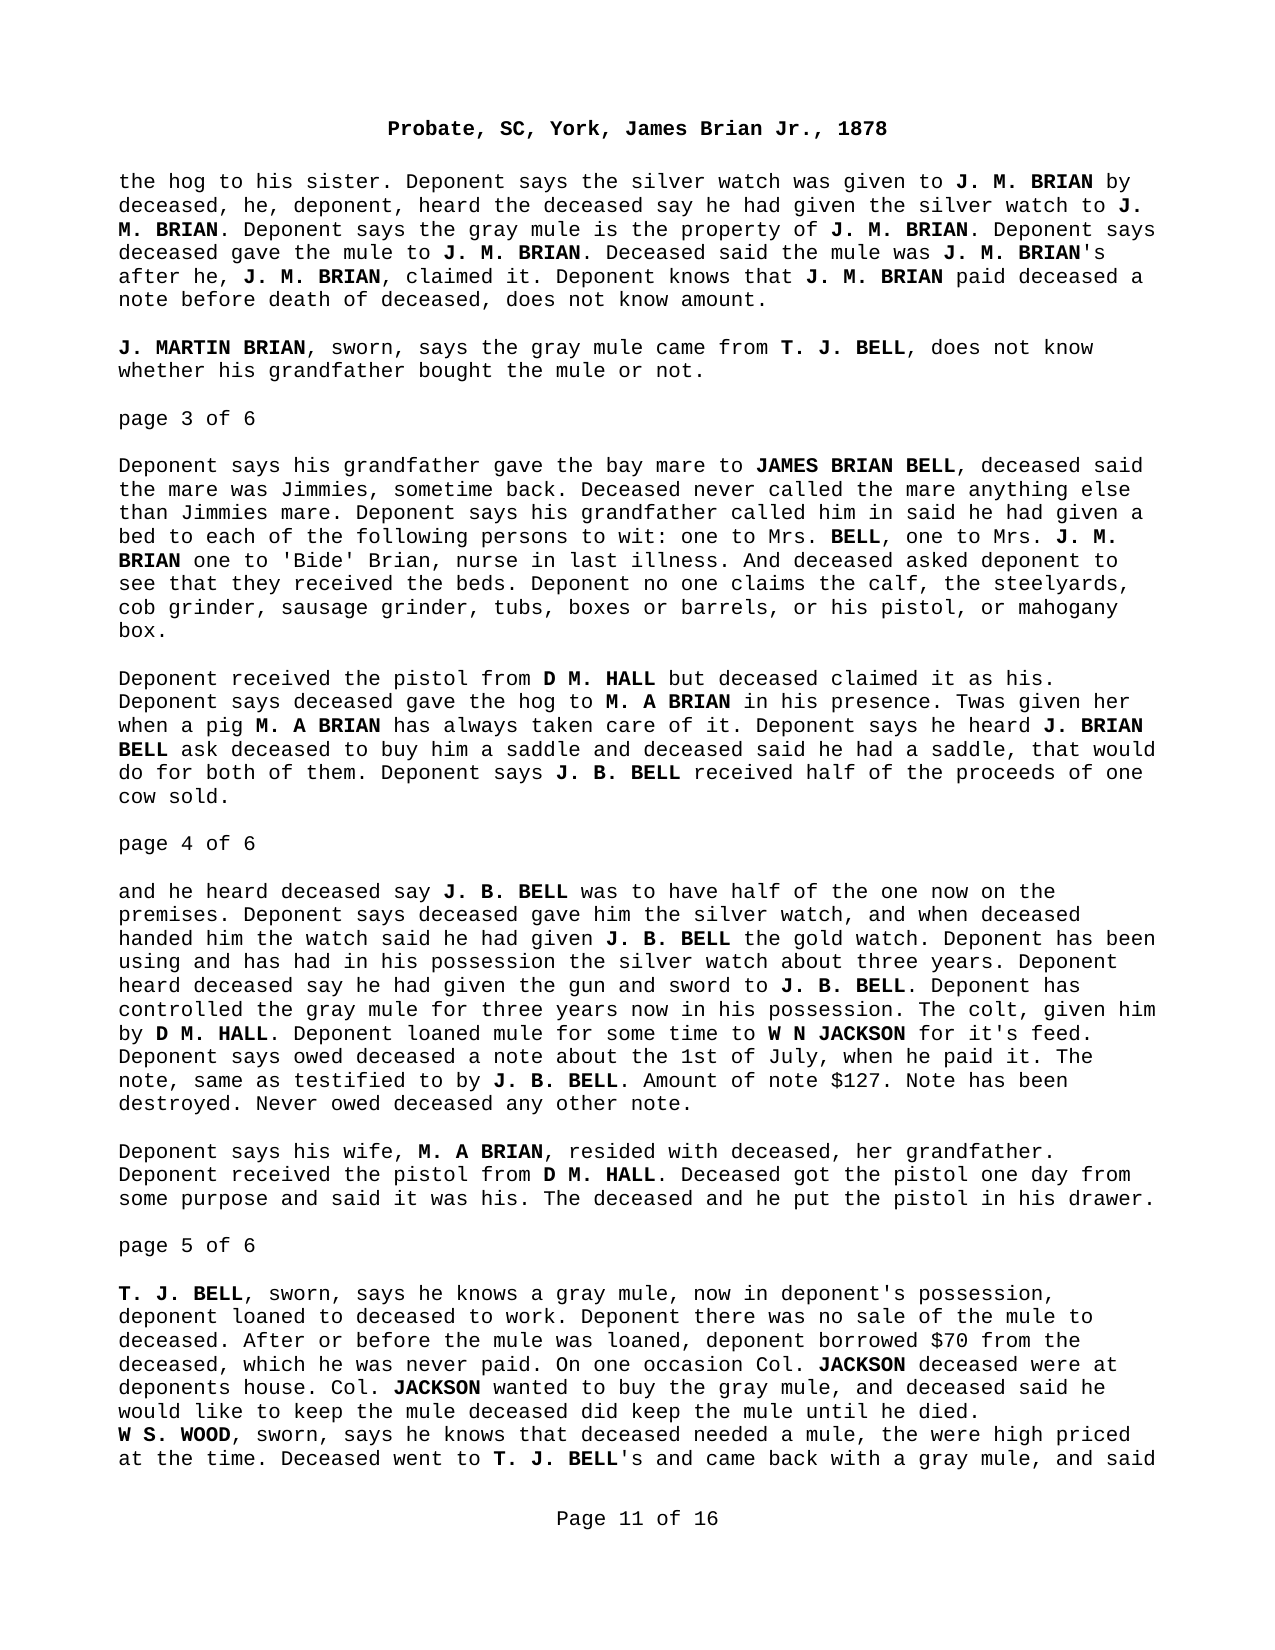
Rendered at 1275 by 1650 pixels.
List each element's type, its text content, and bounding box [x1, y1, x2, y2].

text T. J. Bell, sworn, says he knows a gray mule, now in deponent's possession, deponent loaned to deceased to work. Deponent there was no sale of the mule to deceased. After or before the mule was loaned, deponent borrowed $70 from the deceased, which he was never paid. On one occasion Col. Jackson deceased were at deponents house. Col. Jackson wanted to buy the gray mule, and deceased said he would like to keep the mule deceased did keep the mule until he died. [118, 1283, 1157, 1424]
text J. Martin Brian, sworn, says the gray mule came from T. J. Bell, does not know whether his grandfather bought the mule or not. [118, 337, 1157, 384]
text the hog to his sister. Deponent says the silver watch was given to J. M. Brian by deceased, he, deponent, heard the deceased say he had given the silver watch to J. M. Brian. Deponent says the gray mule is the property of J. M. Brian. Deponent says deceased gave the mule to J. M. Brian. Deceased said the mule was J. M. Brian's after he, J. M. Brian, claimed it. Deponent knows that J. M. Brian paid deceased a note before death of deceased, does not know amount. [118, 171, 1157, 313]
text Deponent says his grandfather gave the bay mare to James Brian Bell, deceased said the mare was Jimmies, sometime back. Deceased never called the mare anything else than Jimmies mare. Deponent says his grandfather called him in said he had given a bed to each of the following persons to wit: one to Mrs. Bell, one to Mrs. J. M. Brian one to 'Bide' Brian, nurse in last illness. And deceased asked deponent to see that they received the beds. Deponent no one claims the calf, the steelyards, cob grinder, sausage grinder, tubs, boxes or barrels, or his pistol, or mahogany box. [118, 455, 1157, 644]
text Deponent received the pistol from D M. Hall but deceased claimed it as his. Deponent says deceased gave the hog to M. A Brian in his presence. Twas given her when a pig M. A Brian has always taken care of it. Deponent says he heard J. Brian Bell ask deceased to buy him a saddle and deceased said he had a saddle, that would do for both of them. Deponent says J. B. Bell received half of the proceeds of one cow sold. [118, 668, 1157, 810]
text Deponent says his wife, M. A Brian, resided with deceased, her grandfather. Deponent received the pistol from D M. Hall. Deceased got the pistol one day from some purpose and said it was his. The deceased and he put the pistol in his drawer. [118, 1141, 1157, 1212]
text and he heard deceased say J. B. Bell was to have half of the one now on the premises. Deponent says deceased gave him the silver watch, and when deceased handed him the watch said he had given J. B. Bell the gold watch. Deponent has been using and has had in his possession the silver watch about three years. Deponent heard deceased say he had given the gun and sword to J. B. Bell. Deponent has controlled the gray mule for three years now in his possession. The colt, given him by D M. Hall. Deponent loaned mule for some time to W N Jackson for it's feed. Deponent says owed deceased a note about the 1st of July, when he paid it. The note, same as testified to by J. B. Bell. Amount of note $127. Note has been destroyed. Never owed deceased any other note. [118, 881, 1157, 1117]
text page 5 of 6 [118, 1235, 1157, 1259]
text page 4 of 6 [118, 833, 1157, 857]
text page 3 of 6 [118, 408, 1157, 431]
text W S. Wood, sworn, says he knows that deceased needed a mule, the were high priced at the time. Deceased went to T. J. Bell's and came back with a gray mule, and said [118, 1424, 1157, 1472]
